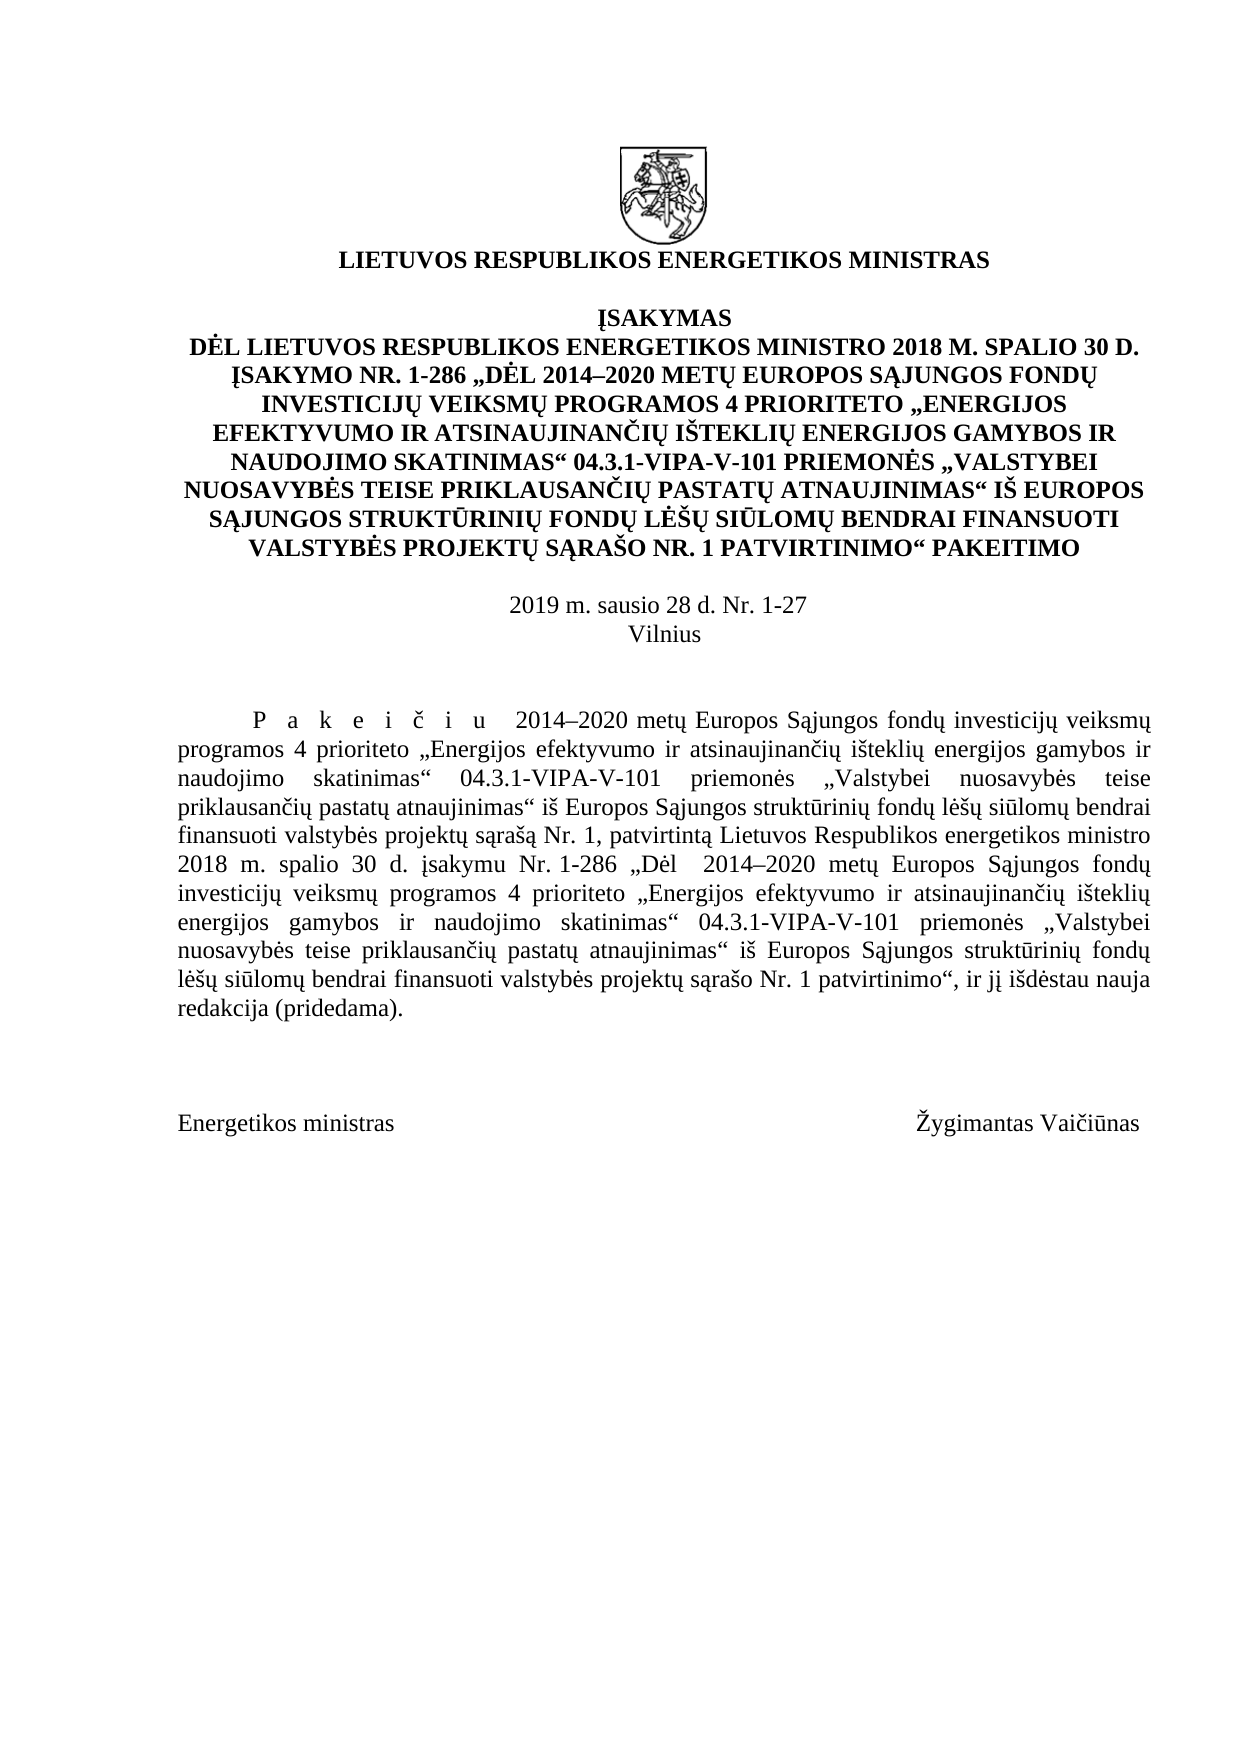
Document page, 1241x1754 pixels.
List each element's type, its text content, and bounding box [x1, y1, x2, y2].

text Energetikos ministras Žygimantas Vaičiūnas [177, 1108, 1152, 1137]
text įsakymas [177, 303, 1152, 332]
text 2019 m. sausio 28 d. Nr. 1-27 [177, 590, 1152, 619]
text DĖL LIETUVOS RESPUBLIKOS ENERGETIKOS MINISTRO 2018 M. SPALIO 30 D. ĮSAKYMO NR. 1-286 „DĖL 2014–2020 METŲ EUROPOS SĄJUNGOS FONDŲ INVESTICIJŲ VEIKSMŲ PROGRAMOS 4 PRIORITETO „ENERGIJOS EFEKTYVUMO IR ATSINAUJINANČIŲ IŠTEKLIŲ ENERGIJOS GAMYBOS IR NAUDOJIMO SKATINIMAS“ 04.3.1-VIPA-V-101 PRIEMONĖS „VALSTYBEI NUOSAVYBĖS TEISE PRIKLAUSANČIŲ PASTATŲ ATNAUJINIMAS“ IŠ EUROPOS SĄJUNGOS STRUKTŪRINIŲ FONDŲ LĖŠŲ SIŪLOMŲ BENDRAI FINANSUOTI VALSTYBĖS PROJEKTŲ SĄRAŠO NR. 1 PATVIRTINIMO“ PAKEITIMO [177, 332, 1152, 562]
text Vilnius [177, 619, 1152, 648]
text LIETUVOS RESPUBLIKOS ENERGETIKOS MINISTRAS [177, 245, 1152, 274]
text P a k e i č i u 2014–2020 metų Europos Sąjungos fondų investicijų veiksmų programos 4 prioriteto „Energijos efektyvumo ir atsinaujinančių išteklių energijos gamybos ir naudojimo skatinimas“ 04.3.1-VIPA-V-101 priemonės „Valstybei nuosavybės teise priklausančių pastatų atnaujinimas“ iš Europos Sąjungos struktūrinių fondų lėšų siūlomų bendrai finansuoti valstybės projektų sąrašą Nr. 1, patvirtintą Lietuvos Respublikos energetikos ministro 2018 m. spalio 30 d. įsakymu Nr. 1-286 „Dėl 2014–2020 metų Europos Sąjungos fondų investicijų veiksmų programos 4 prioriteto „Energijos efektyvumo ir atsinaujinančių išteklių energijos gamybos ir naudojimo skatinimas“ 04.3.1-VIPA-V-101 priemonės „Valstybei nuosavybės teise priklausančių pastatų atnaujinimas“ iš Europos Sąjungos struktūrinių fondų lėšų siūlomų bendrai finansuoti valstybės projektų sąrašo Nr. 1 patvirtinimo“, ir jį išdėstau nauja redakcija (pridedama). [177, 705, 1152, 1022]
